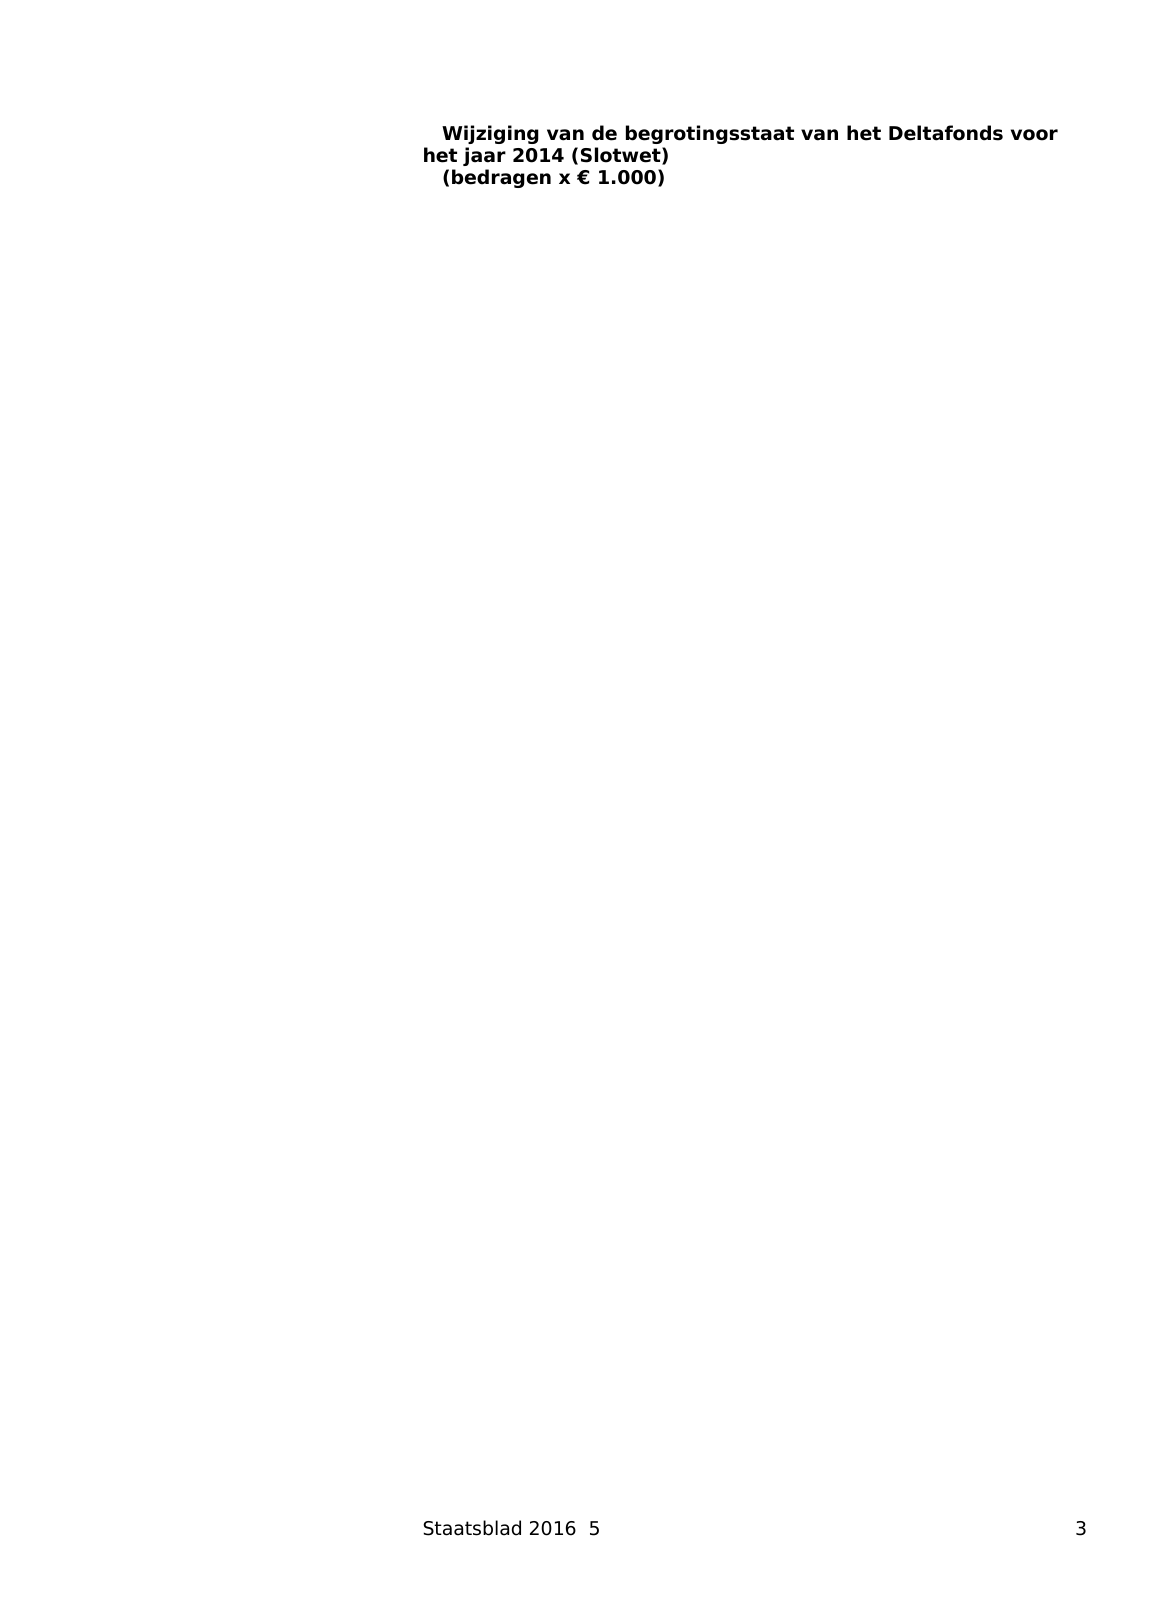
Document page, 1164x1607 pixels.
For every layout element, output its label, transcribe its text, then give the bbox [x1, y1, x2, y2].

text (bedragen x € 1.000) [422, 167, 1087, 188]
text Wijziging van de begrotingsstaat van het Deltafonds voor het jaar 2014 (Slotwet) [422, 123, 1087, 167]
